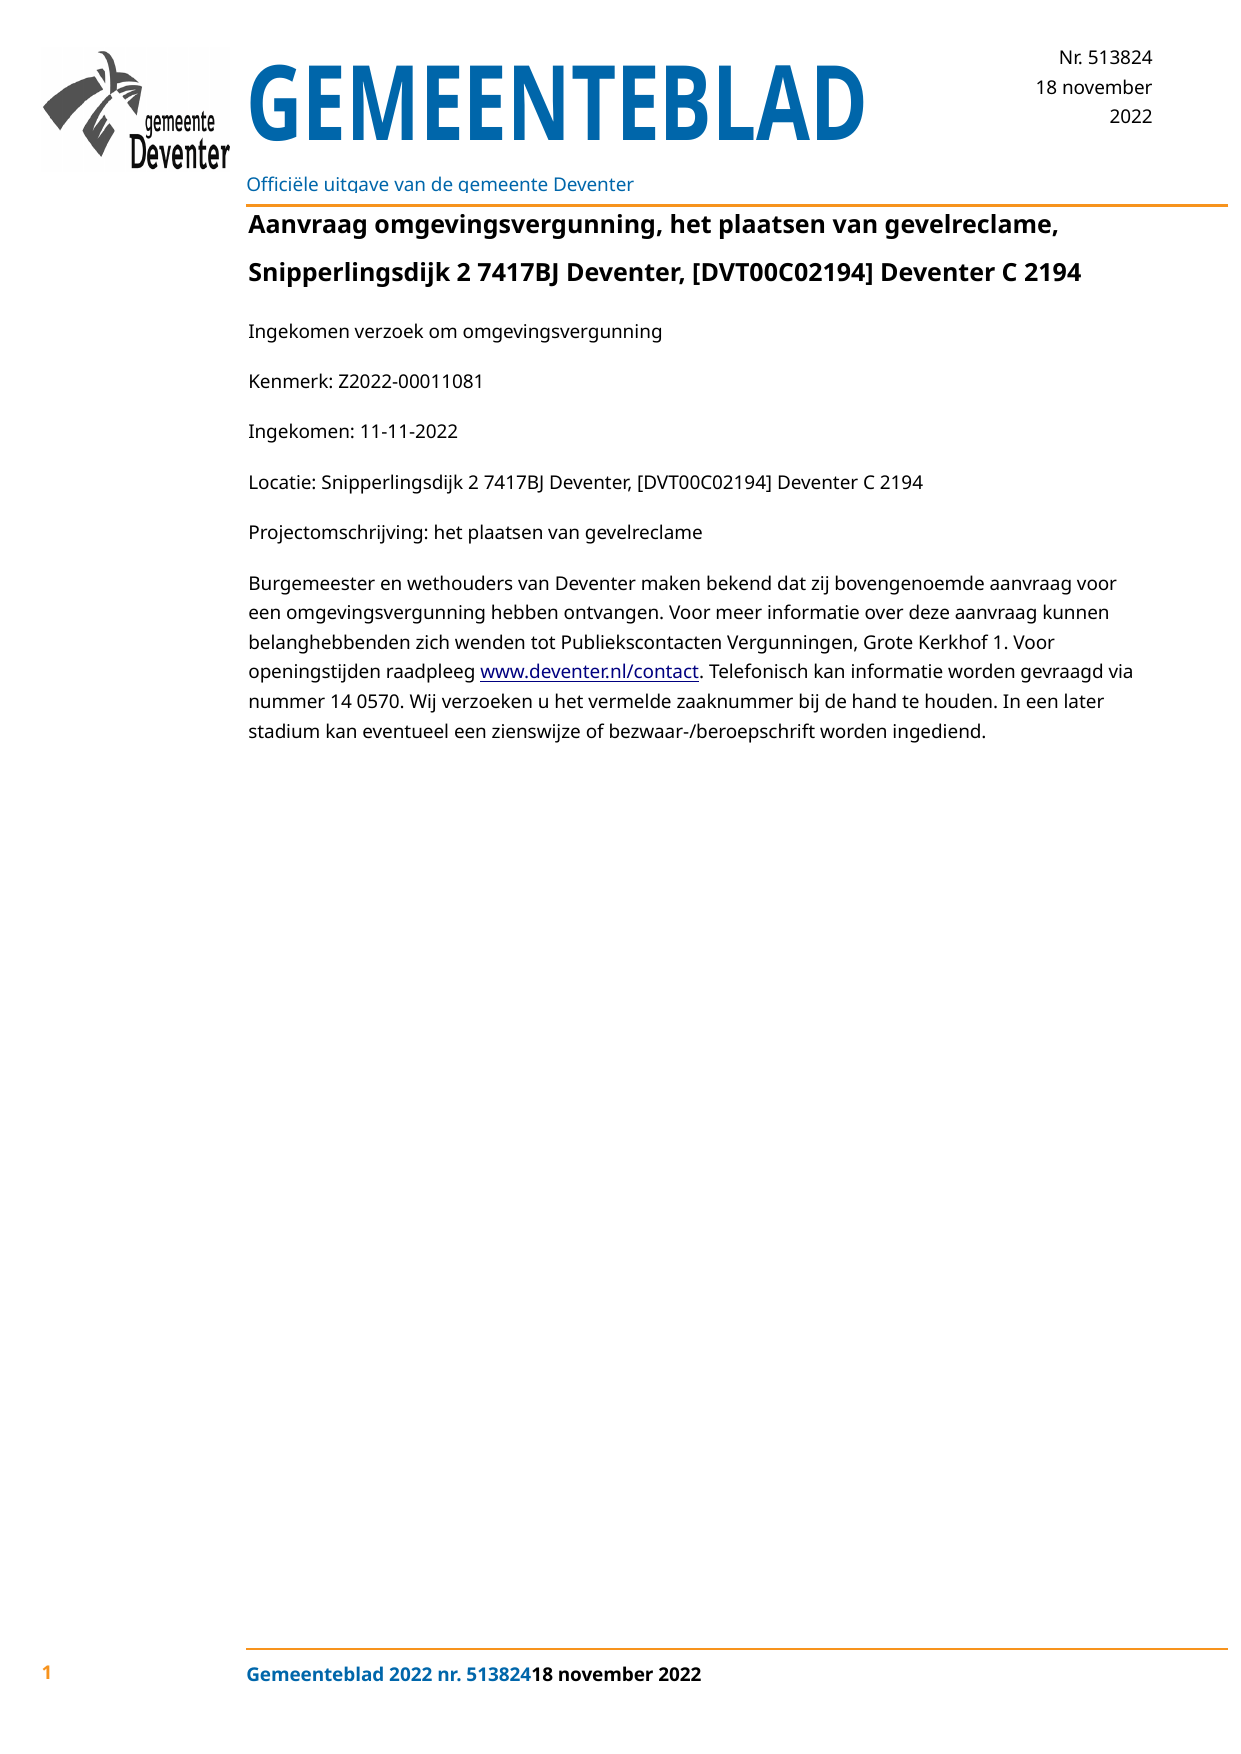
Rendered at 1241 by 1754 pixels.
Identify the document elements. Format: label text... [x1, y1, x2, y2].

text Ingekomen verzoek om omgevingsvergunning [248, 318, 1152, 344]
text Kenmerk: Z2022-00011081 [248, 368, 1152, 394]
picture [41, 47, 231, 172]
text Burgemeester en wethouders van Deventer maken bekend dat zij bovengenoemde aanvraag voor een omgevingsvergunning hebben ontvangen. Voor meer informatie over deze aanvraag kunnen belanghebbenden zich wenden tot Publiekscontacten Vergunningen, Grote Kerkhof 1. Voor openingstijden raadpleeg www.deventer.nl/contact. Telefonisch kan informatie worden gevraagd via nummer 14 0570. Wij verzoeken u het vermelde zaaknummer bij de hand te houden. In een later stadium kan eventueel een zienswijze of bezwaar-/beroepschrift worden ingediend. [248, 570, 1152, 744]
text Projectomschrijving: het plaatsen van gevelreclame [248, 519, 1152, 545]
text Ingekomen: 11-11-2022 [248, 419, 1152, 444]
text Locatie: Snipperlingsdijk 2 7417BJ Deventer, [DVT00C02194] Deventer C 2194 [248, 469, 1152, 495]
text Aanvraag omgevingsvergunning, het plaatsen van gevelreclame, Snipperlingsdijk 2 7417BJ Deventer, [DVT00C02194] Deventer C 2194 [248, 207, 1152, 288]
